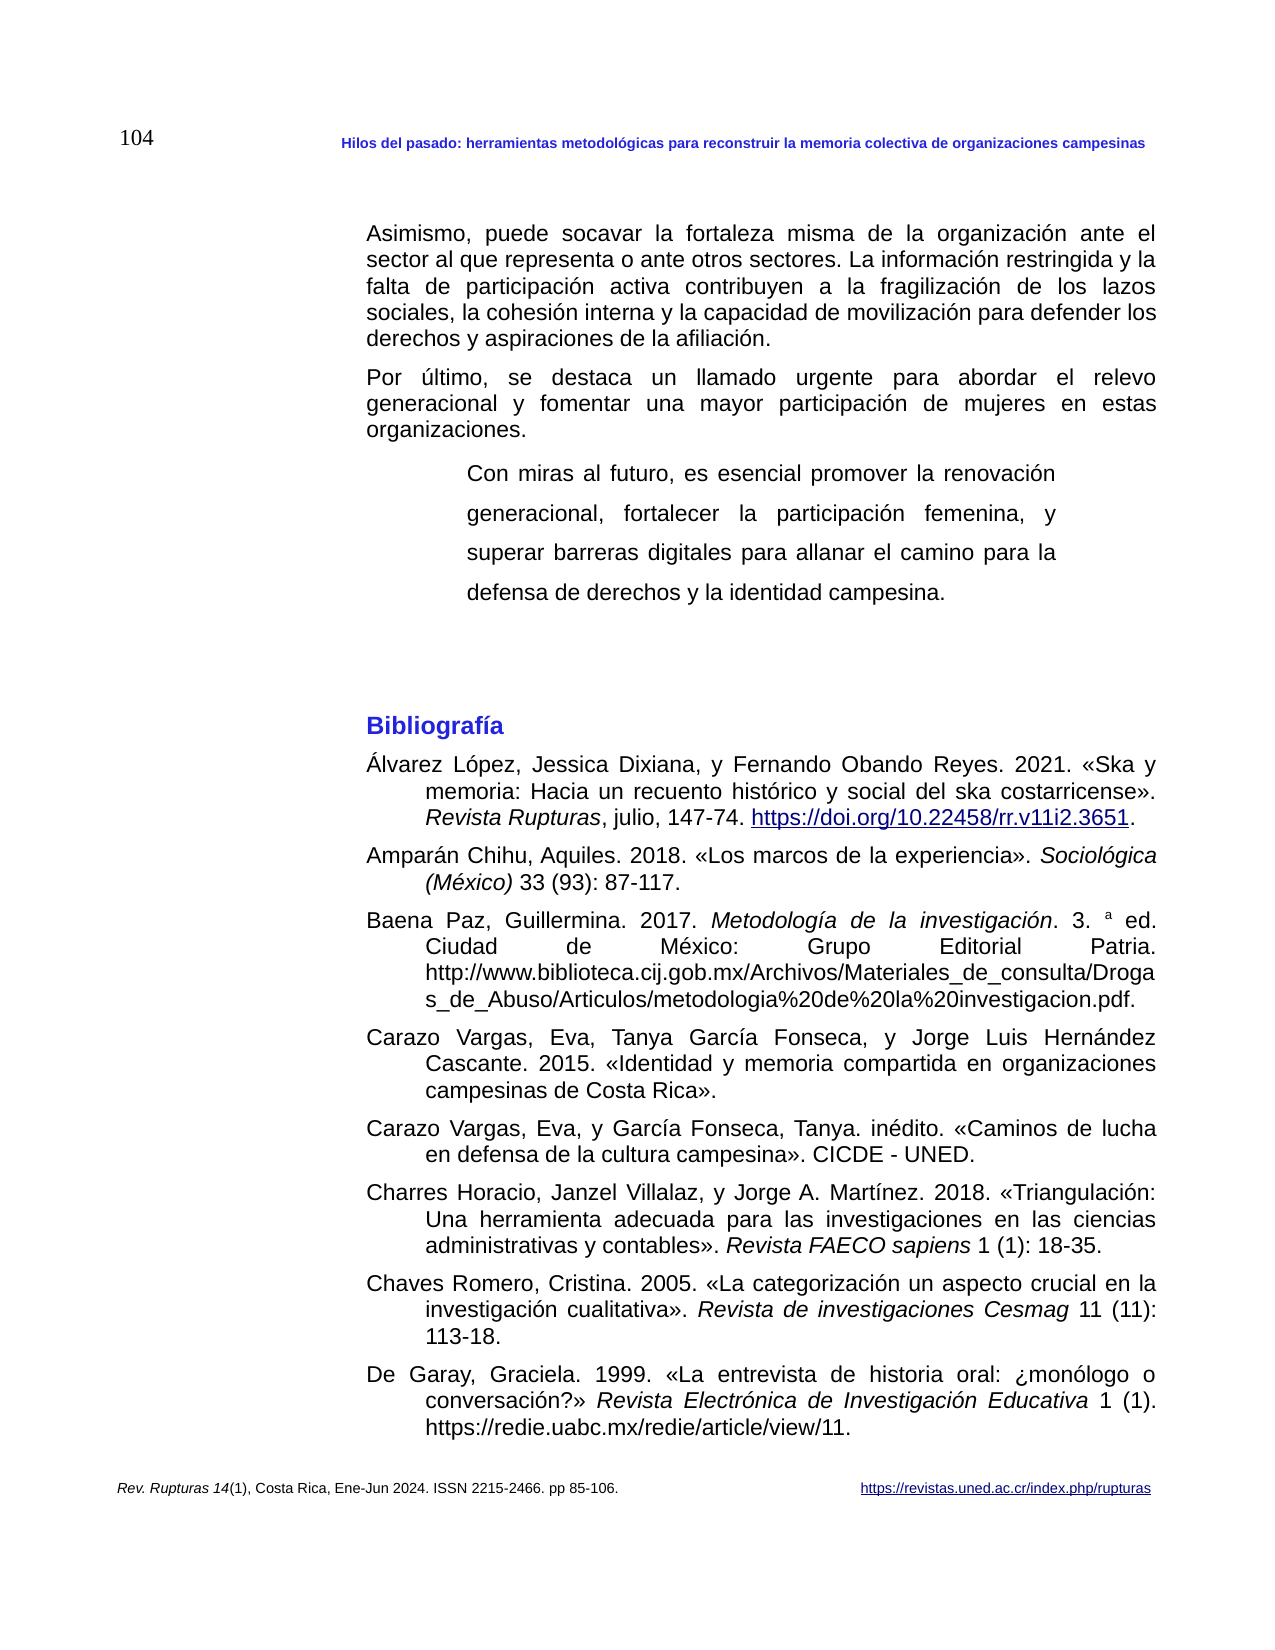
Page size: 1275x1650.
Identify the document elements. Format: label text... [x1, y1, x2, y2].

text Carazo Vargas, Eva, Tanya García Fonseca, y Jorge Luis Hernández Cascante. 2015. «Identidad y memoria compartida en organizaciones campesinas de Costa Rica». [366, 1024, 1157, 1103]
text Con miras al futuro, es esencial promover la renovación generacional, fortalecer la participación femenina, y superar barreras digitales para allanar el camino para la defensa de derechos y la identidad campesina. [467, 460, 1056, 605]
text Amparán Chihu, Aquiles. 2018. «Los marcos de la experiencia». Sociológica (México) 33 (93): 87-117. [366, 842, 1157, 895]
text Por último, se destaca un llamado urgente para abordar el relevo generacional y fomentar una mayor participación de mujeres en estas organizaciones. [366, 363, 1157, 443]
text Álvarez López, Jessica Dixiana, y Fernando Obando Reyes. 2021. «Ska y memoria: Hacia un recuento histórico y social del ska costarricense». Revista Rupturas, julio, 147-74. https://doi.org/10.22458/rr.v11i2.3651. [366, 751, 1157, 830]
text De Garay, Graciela. 1999. «La entrevista de historia oral: ¿monólogo o conversación?» Revista Electrónica de Investigación Educativa 1 (1). https://redie.uabc.mx/redie/article/view/11. [366, 1361, 1157, 1440]
text Chaves Romero, Cristina. 2005. «La categorización un aspecto crucial en la investigación cualitativa». Revista de investigaciones Cesmag 11 (11): 113-18. [366, 1270, 1157, 1349]
text Baena Paz, Guillermina. 2017. Metodología de la investigación. 3. a ed. Ciudad de México: Grupo Editorial Patria. http://www.biblioteca.cij.gob.mx/Archivos/Materiales_de_consulta/Drogas_de_Abuso/Articulos/metodologia%20de%20la%20investigacion.pdf. [366, 907, 1157, 1012]
subtitle Bibliografía [366, 711, 1157, 739]
text Charres Horacio, Janzel Villalaz, y Jorge A. Martínez. 2018. «Triangulación: Una herramienta adecuada para las investigaciones en las ciencias administrativas y contables». Revista FAECO sapiens 1 (1): 18-35. [366, 1179, 1157, 1258]
text Carazo Vargas, Eva, y García Fonseca, Tanya. inédito. «Caminos de lucha en defensa de la cultura campesina». CICDE - UNED. [366, 1115, 1157, 1167]
text Asimismo, puede socavar la fortaleza misma de la organización ante el sector al que representa o ante otros sectores. La información restringida y la falta de participación activa contribuyen a la fragilización de los lazos sociales, la cohesión interna y la capacidad de movilización para defender los derechos y aspiraciones de la afiliación. [366, 220, 1157, 352]
